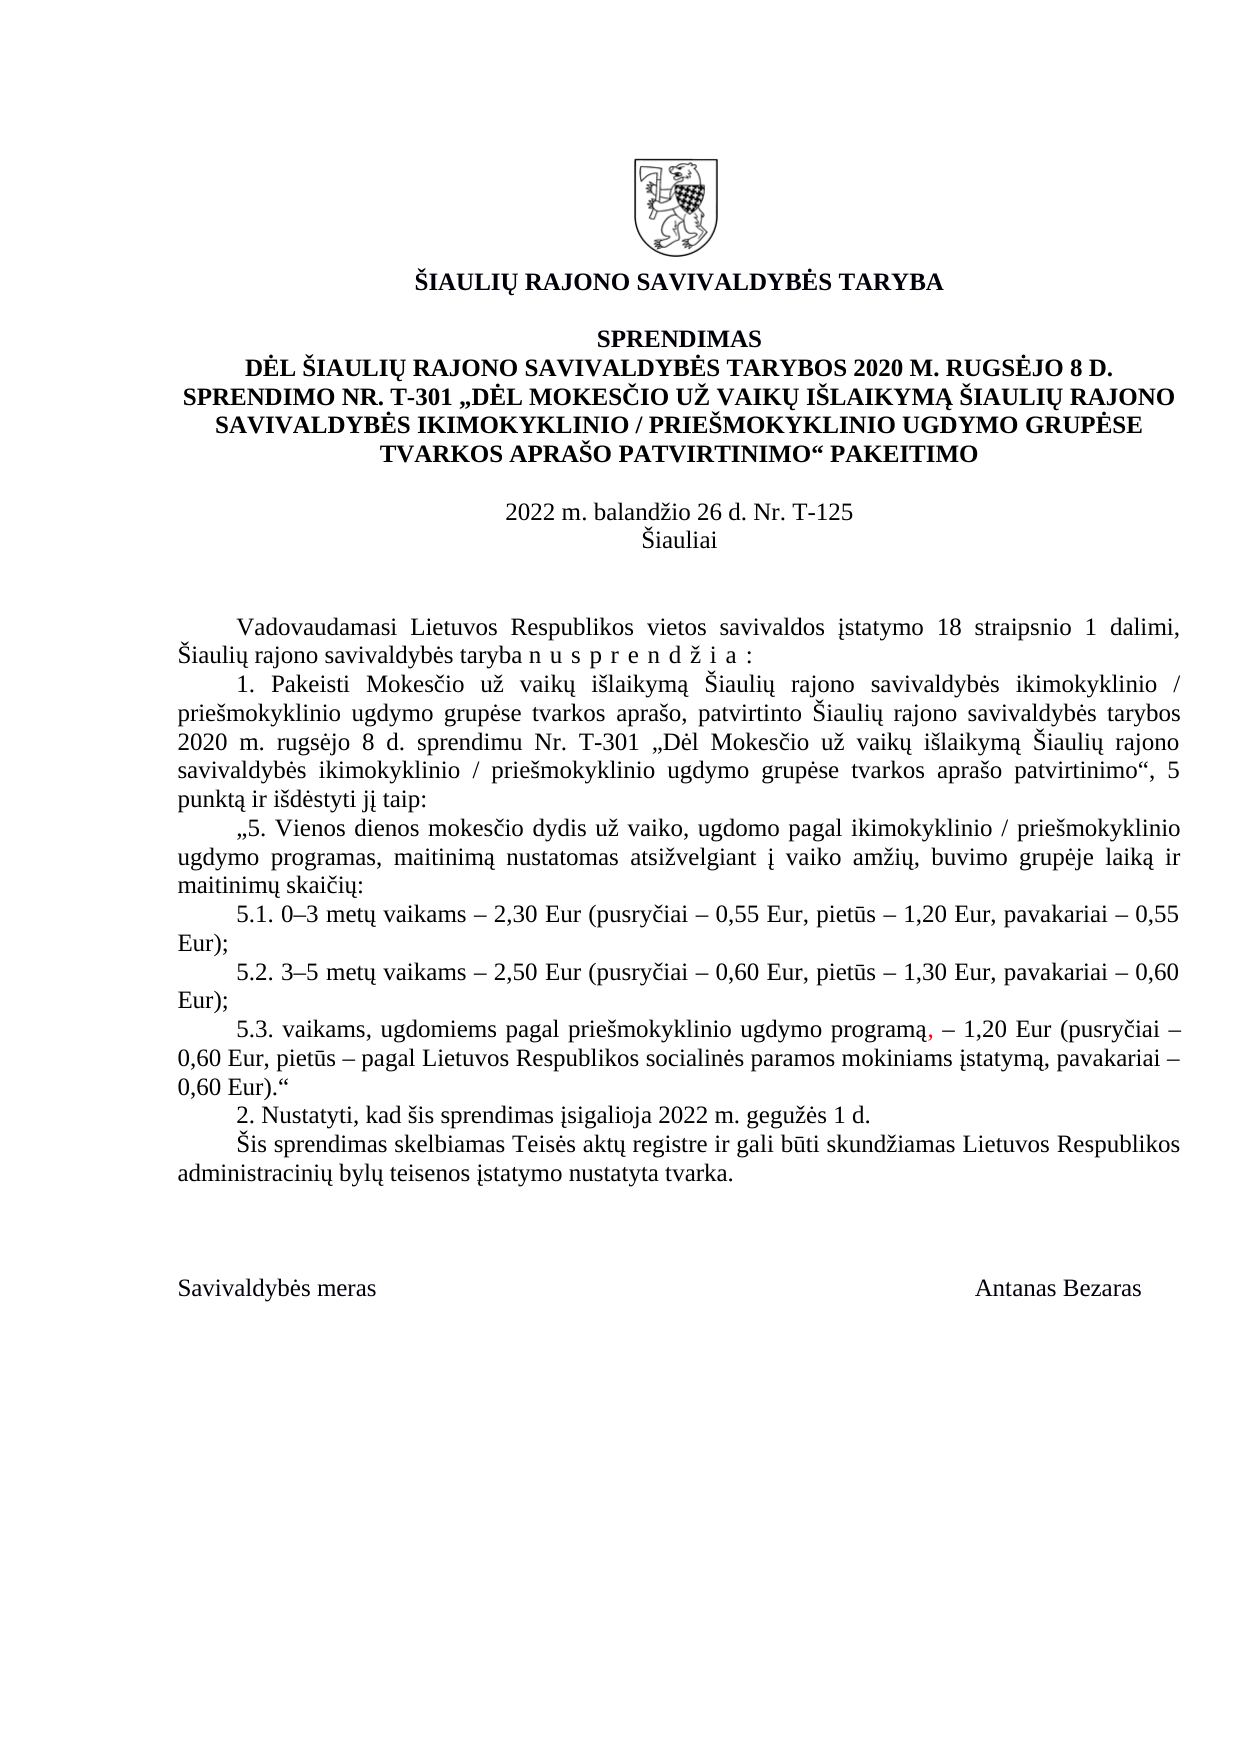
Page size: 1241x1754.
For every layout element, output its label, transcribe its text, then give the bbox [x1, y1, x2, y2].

text 5.2. 3–5 metų vaikams – 2,50 Eur (pusryčiai – 0,60 Eur, pietūs – 1,30 Eur, pavakariai – 0,60 Eur); [177, 957, 1181, 1014]
text 2. Nustatyti, kad šis sprendimas įsigalioja 2022 m. gegužės 1 d. [177, 1101, 1181, 1129]
text „5. Vienos dienos mokesčio dydis už vaiko, ugdomo pagal ikimokyklinio / priešmokyklinio ugdymo programas, maitinimą nustatomas atsižvelgiant į vaiko amžių, buvimo grupėje laiką ir maitinimų skaičių: [177, 813, 1181, 899]
text Šiauliai [177, 526, 1181, 554]
text 1. Pakeisti Mokesčio už vaikų išlaikymą Šiaulių rajono savivaldybės ikimokyklinio / priešmokyklinio ugdymo grupėse tvarkos aprašo, patvirtinto Šiaulių rajono savivaldybės tarybos 2020 m. rugsėjo 8 d. sprendimu Nr. T-301 „Dėl Mokesčio už vaikų išlaikymą Šiaulių rajono savivaldybės ikimokyklinio / priešmokyklinio ugdymo grupėse tvarkos aprašo patvirtinimo“, 5 punktą ir išdėstyti jį taip: [177, 669, 1181, 813]
text 5.3. vaikams, ugdomiems pagal priešmokyklinio ugdymo programą, – 1,20 Eur (pusryčiai – 0,60 Eur, pietūs – pagal Lietuvos Respublikos socialinės paramos mokiniams įstatymą, pavakariai – 0,60 Eur).“ [177, 1014, 1181, 1101]
text 2022 m. balandžio 26 d. Nr. T-125 [177, 497, 1181, 526]
text Savivaldybės meras Antanas Bezaras [177, 1273, 1181, 1302]
text DĖL ŠIAULIŲ RAJONO SAVIVALDYBĖS TARYBOS 2020 M. RUGSĖJO 8 D. SPRENDIMO NR. T-301 „DĖL MOKESČIO UŽ VAIKŲ IŠLAIKYMĄ ŠIAULIŲ RAJONO SAVIVALDYBĖS IKIMOKYKLINIO / PRIEŠMOKYKLINIO UGDYMO GRUPĖSE TVARKOS APRAŠO PATVIRTINIMO“ PAKEITIMO [177, 353, 1181, 468]
text Šis sprendimas skelbiamas Teisės aktų registre ir gali būti skundžiamas Lietuvos Respublikos administracinių bylų teisenos įstatymo nustatyta tvarka. [177, 1129, 1181, 1187]
text 5.1. 0–3 metų vaikams – 2,30 Eur (pusryčiai – 0,55 Eur, pietūs – 1,20 Eur, pavakariai – 0,55 Eur); [177, 899, 1181, 957]
text Vadovaudamasi Lietuvos Respublikos vietos savivaldos įstatymo 18 straipsnio 1 dalimi, Šiaulių rajono savivaldybės taryba nusprendžia: [177, 612, 1181, 669]
text SPRENDIMAS [177, 324, 1181, 353]
text ŠIAULIŲ RAJONO SAVIVALDYBĖS TARYBA [177, 267, 1181, 296]
